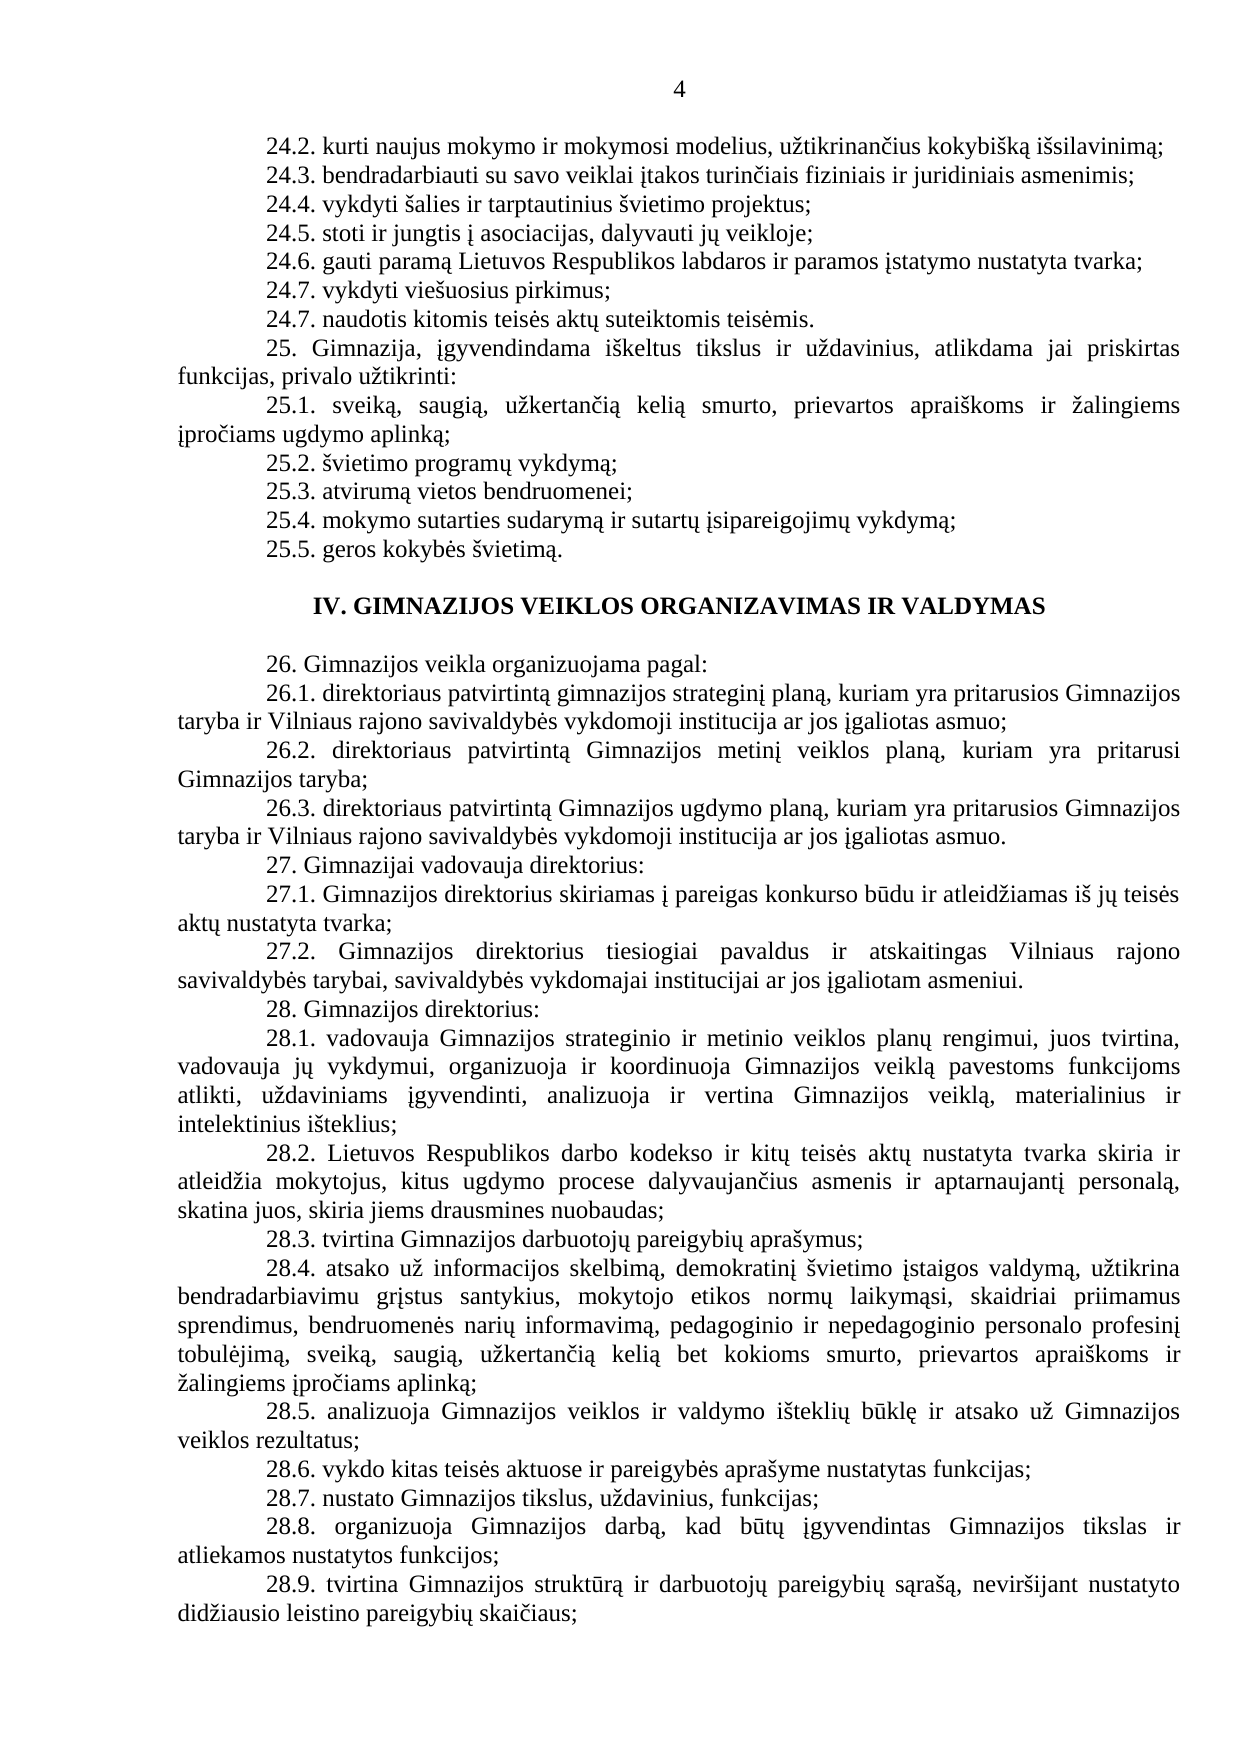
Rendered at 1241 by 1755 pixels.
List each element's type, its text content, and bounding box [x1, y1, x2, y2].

text 28.3. tvirtina Gimnazijos darbuotojų pareigybių aprašymus; [177, 1224, 1181, 1253]
text 24.3. bendradarbiauti su savo veiklai įtakos turinčiais fiziniais ir juridiniais asmenimis; [177, 160, 1181, 189]
text 25.3. atvirumą vietos bendruomenei; [177, 476, 1181, 505]
text 25.1. sveiką, saugią, užkertančią kelią smurto, prievartos apraiškoms ir žalingiems įpročiams ugdymo aplinką; [177, 390, 1181, 448]
text 26.1. direktoriaus patvirtintą gimnazijos strateginį planą, kuriam yra pritarusios Gimnazijos taryba ir Vilniaus rajono savivaldybės vykdomoji institucija ar jos įgaliotas asmuo; [177, 678, 1181, 735]
text 26. Gimnazijos veikla organizuojama pagal: [177, 649, 1181, 678]
text 28.2. Lietuvos Respublikos darbo kodekso ir kitų teisės aktų nustatyta tvarka skiria ir atleidžia mokytojus, kitus ugdymo procese dalyvaujančius asmenis ir aptarnaujantį personalą, skatina juos, skiria jiems drausmines nuobaudas; [177, 1138, 1181, 1224]
text 24.5. stoti ir jungtis į asociacijas, dalyvauti jų veikloje; [177, 218, 1181, 246]
text 28.1. vadovauja Gimnazijos strateginio ir metinio veiklos planų rengimui, juos tvirtina, vadovauja jų vykdymui, organizuoja ir koordinuoja Gimnazijos veiklą pavestoms funkcijoms atlikti, uždaviniams įgyvendinti, analizuoja ir vertina Gimnazijos veiklą, materialinius ir intelektinius išteklius; [177, 1023, 1181, 1138]
text 28. Gimnazijos direktorius: [177, 994, 1181, 1023]
text IV. GIMNAZIJOS VEIKLOS ORGANIZAVIMAS IR VALDYMAS [177, 591, 1181, 620]
text 24.2. kurti naujus mokymo ir mokymosi modelius, užtikrinančius kokybišką išsilavinimą; [177, 131, 1181, 160]
text 24.4. vykdyti šalies ir tarptautinius švietimo projektus; [177, 189, 1181, 218]
text 25.5. geros kokybės švietimą. [177, 534, 1181, 563]
text 28.6. vykdo kitas teisės aktuose ir pareigybės aprašyme nustatytas funkcijas; [177, 1454, 1181, 1483]
text 25.4. mokymo sutarties sudarymą ir sutartų įsipareigojimų vykdymą; [177, 505, 1181, 534]
text 28.9. tvirtina Gimnazijos struktūrą ir darbuotojų pareigybių sąrašą, neviršijant nustatyto didžiausio leistino pareigybių skaičiaus; [177, 1569, 1181, 1626]
text 28.7. nustato Gimnazijos tikslus, uždavinius, funkcijas; [177, 1483, 1181, 1511]
text 26.2. direktoriaus patvirtintą Gimnazijos metinį veiklos planą, kuriam yra pritarusi Gimnazijos taryba; [177, 735, 1181, 793]
text 24.6. gauti paramą Lietuvos Respublikos labdaros ir paramos įstatymo nustatyta tvarka; [177, 246, 1181, 275]
text 24.7. naudotis kitomis teisės aktų suteiktomis teisėmis. [177, 304, 1181, 333]
text 25.2. švietimo programų vykdymą; [177, 448, 1181, 476]
text 27. Gimnazijai vadovauja direktorius: [177, 850, 1181, 879]
text 27.2. Gimnazijos direktorius tiesiogiai pavaldus ir atskaitingas Vilniaus rajono savivaldybės tarybai, savivaldybės vykdomajai institucijai ar jos įgaliotam asmeniui. [177, 936, 1181, 994]
text 28.8. organizuoja Gimnazijos darbą, kad būtų įgyvendintas Gimnazijos tikslas ir atliekamos nustatytos funkcijos; [177, 1511, 1181, 1569]
text 28.5. analizuoja Gimnazijos veiklos ir valdymo išteklių būklę ir atsako už Gimnazijos veiklos rezultatus; [177, 1396, 1181, 1454]
text 26.3. direktoriaus patvirtintą Gimnazijos ugdymo planą, kuriam yra pritarusios Gimnazijos taryba ir Vilniaus rajono savivaldybės vykdomoji institucija ar jos įgaliotas asmuo. [177, 793, 1181, 850]
text 28.4. atsako už informacijos skelbimą, demokratinį švietimo įstaigos valdymą, užtikrina bendradarbiavimu grįstus santykius, mokytojo etikos normų laikymąsi, skaidriai priimamus sprendimus, bendruomenės narių informavimą, pedagoginio ir nepedagoginio personalo profesinį tobulėjimą, sveiką, saugią, užkertančią kelią bet kokioms smurto, prievartos apraiškoms ir žalingiems įpročiams aplinką; [177, 1253, 1181, 1396]
text 24.7. vykdyti viešuosius pirkimus; [177, 275, 1181, 304]
text 27.1. Gimnazijos direktorius skiriamas į pareigas konkurso būdu ir atleidžiamas iš jų teisės aktų nustatyta tvarka; [177, 879, 1181, 936]
text 25. Gimnazija, įgyvendindama iškeltus tikslus ir uždavinius, atlikdama jai priskirtas funkcijas, privalo užtikrinti: [177, 333, 1181, 390]
